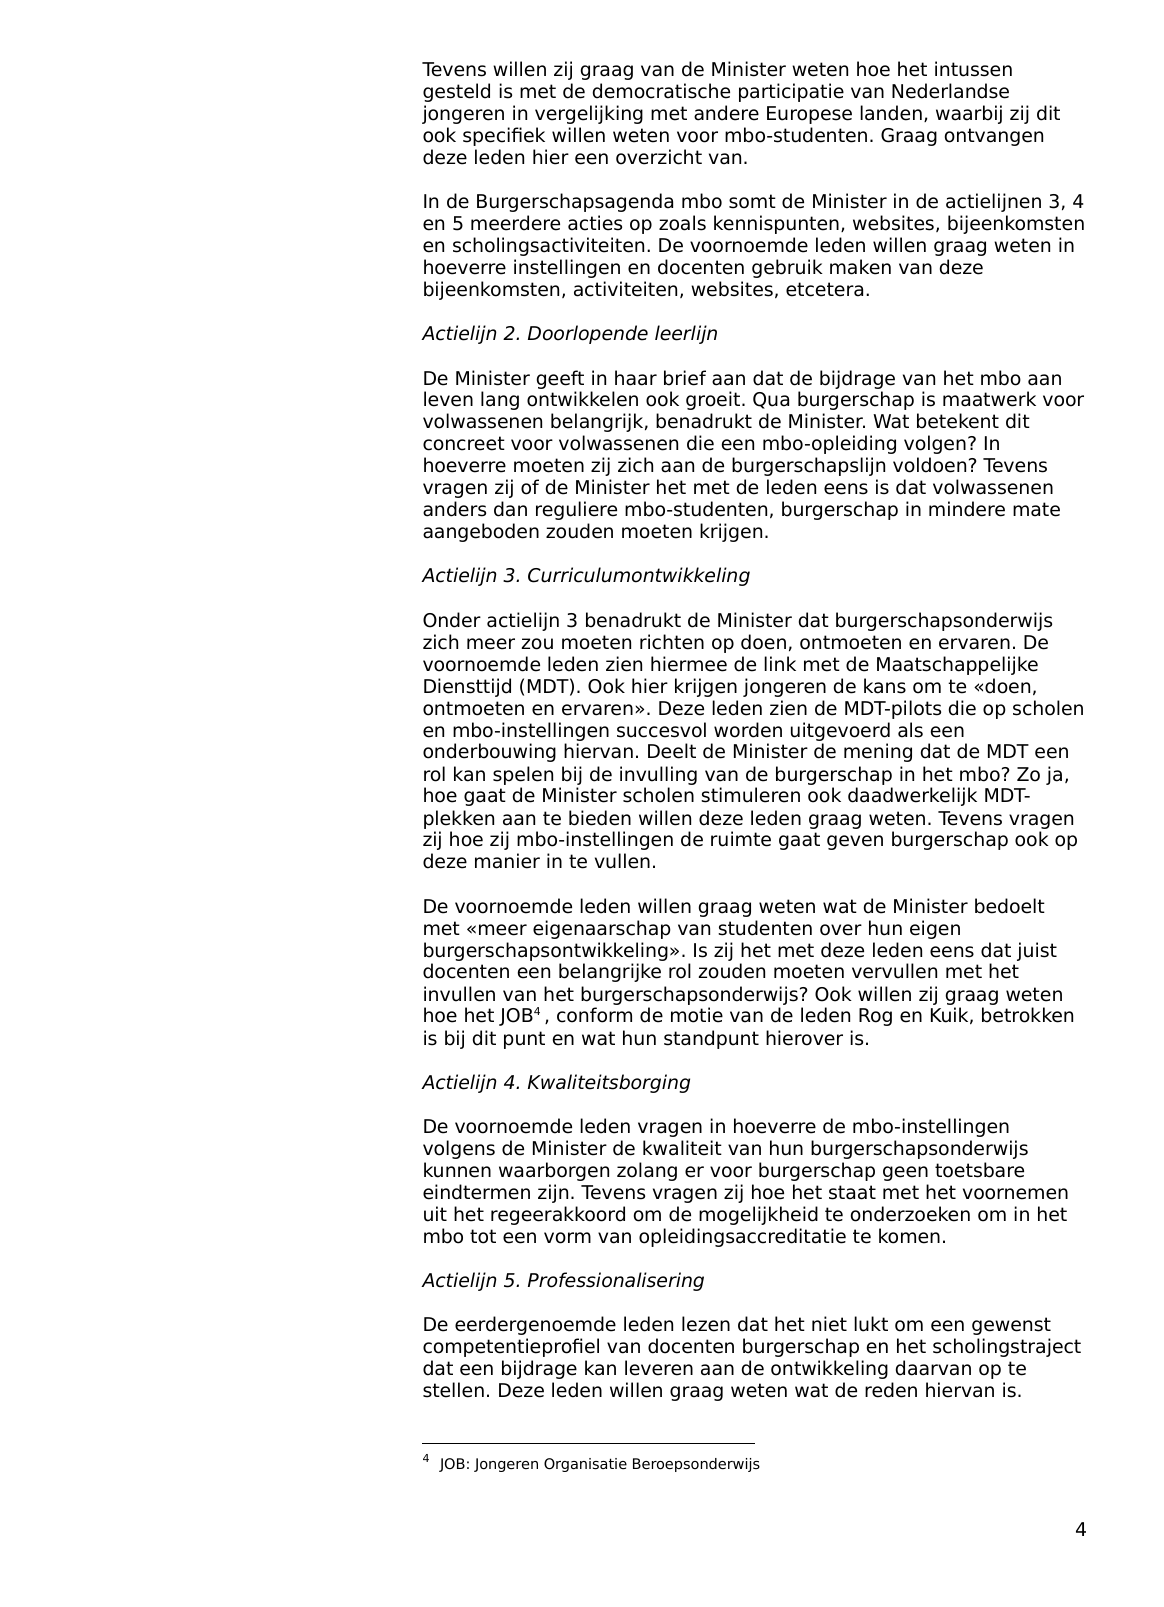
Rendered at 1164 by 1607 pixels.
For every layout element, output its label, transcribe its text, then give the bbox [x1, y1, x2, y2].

text In de Burgerschapsagenda mbo somt de Minister in de actielijnen 3, 4 en 5 meerdere acties op zoals kennispunten, websites, bijeenkomsten en scholingsactiviteiten. De voornoemde leden willen graag weten in hoeverre instellingen en docenten gebruik maken van deze bijeenkomsten, activiteiten, websites, etcetera. [422, 191, 1087, 301]
subtitle Actielijn 3. Curriculumontwikkeling [422, 565, 1087, 587]
text De Minister geeft in haar brief aan dat de bijdrage van het mbo aan leven lang ontwikkelen ook groeit. Qua burgerschap is maatwerk voor volwassenen belangrijk, benadrukt de Minister. Wat betekent dit concreet voor volwassenen die een mbo-opleiding volgen? In hoeverre moeten zij zich aan de burgerschapslijn voldoen? Tevens vragen zij of de Minister het met de leden eens is dat volwassenen anders dan reguliere mbo-studenten, burgerschap in mindere mate aangeboden zouden moeten krijgen. [422, 367, 1087, 543]
text De voornoemde leden vragen in hoeverre de mbo-instellingen volgens de Minister de kwaliteit van hun burgerschapsonderwijs kunnen waarborgen zolang er voor burgerschap geen toetsbare eindtermen zijn. Tevens vragen zij hoe het staat met het voornemen uit het regeerakkoord om de mogelijkheid te onderzoeken om in het mbo tot een vorm van opleidingsaccreditatie te komen. [422, 1116, 1087, 1248]
text De eerdergenoemde leden lezen dat het niet lukt om een gewenst competentieprofiel van docenten burgerschap en het scholingstraject dat een bijdrage kan leveren aan de ontwikkeling daarvan op te stellen. Deze leden willen graag weten wat de reden hiervan is. [422, 1314, 1087, 1402]
text De voornoemde leden willen graag weten wat de Minister bedoelt met «meer eigenaarschap van studenten over hun eigen burgerschapsontwikkeling». Is zij het met deze leden eens dat juist docenten een belangrijke rol zouden moeten vervullen met het invullen van het burgerschapsonderwijs? Ook willen zij graag weten hoe het JOB, conform de motie van de leden Rog en Kuik, betrokken is bij dit punt en wat hun standpunt hierover is. [422, 896, 1087, 1049]
text Onder actielijn 3 benadrukt de Minister dat burgerschapsonderwijs zich meer zou moeten richten op doen, ontmoeten en ervaren. De voornoemde leden zien hiermee de link met de Maatschappelijke Diensttijd (MDT). Ook hier krijgen jongeren de kans om te «doen, ontmoeten en ervaren». Deze leden zien de MDT-pilots die op scholen en mbo-instellingen succesvol worden uitgevoerd als een onderbouwing hiervan. Deelt de Minister de mening dat de MDT een rol kan spelen bij de invulling van de burgerschap in het mbo? Zo ja, hoe gaat de Minister scholen stimuleren ook daadwerkelijk MDT-plekken aan te bieden willen deze leden graag weten. Tevens vragen zij hoe zij mbo-instellingen de ruimte gaat geven burgerschap ook op deze manier in te vullen. [422, 609, 1087, 873]
subtitle Actielijn 2. Doorlopende leerlijn [422, 323, 1087, 345]
text Tevens willen zij graag van de Minister weten hoe het intussen gesteld is met de democratische participatie van Nederlandse jongeren in vergelijking met andere Europese landen, waarbij zij dit ook specifiek willen weten voor mbo-studenten. Graag ontvangen deze leden hier een overzicht van. [422, 59, 1087, 169]
subtitle Actielijn 4. Kwaliteitsborging [422, 1072, 1087, 1093]
subtitle Actielijn 5. Professionalisering [422, 1270, 1087, 1292]
text JOB: Jongeren Organisatie Beroepsonderwijs [422, 1452, 1087, 1474]
